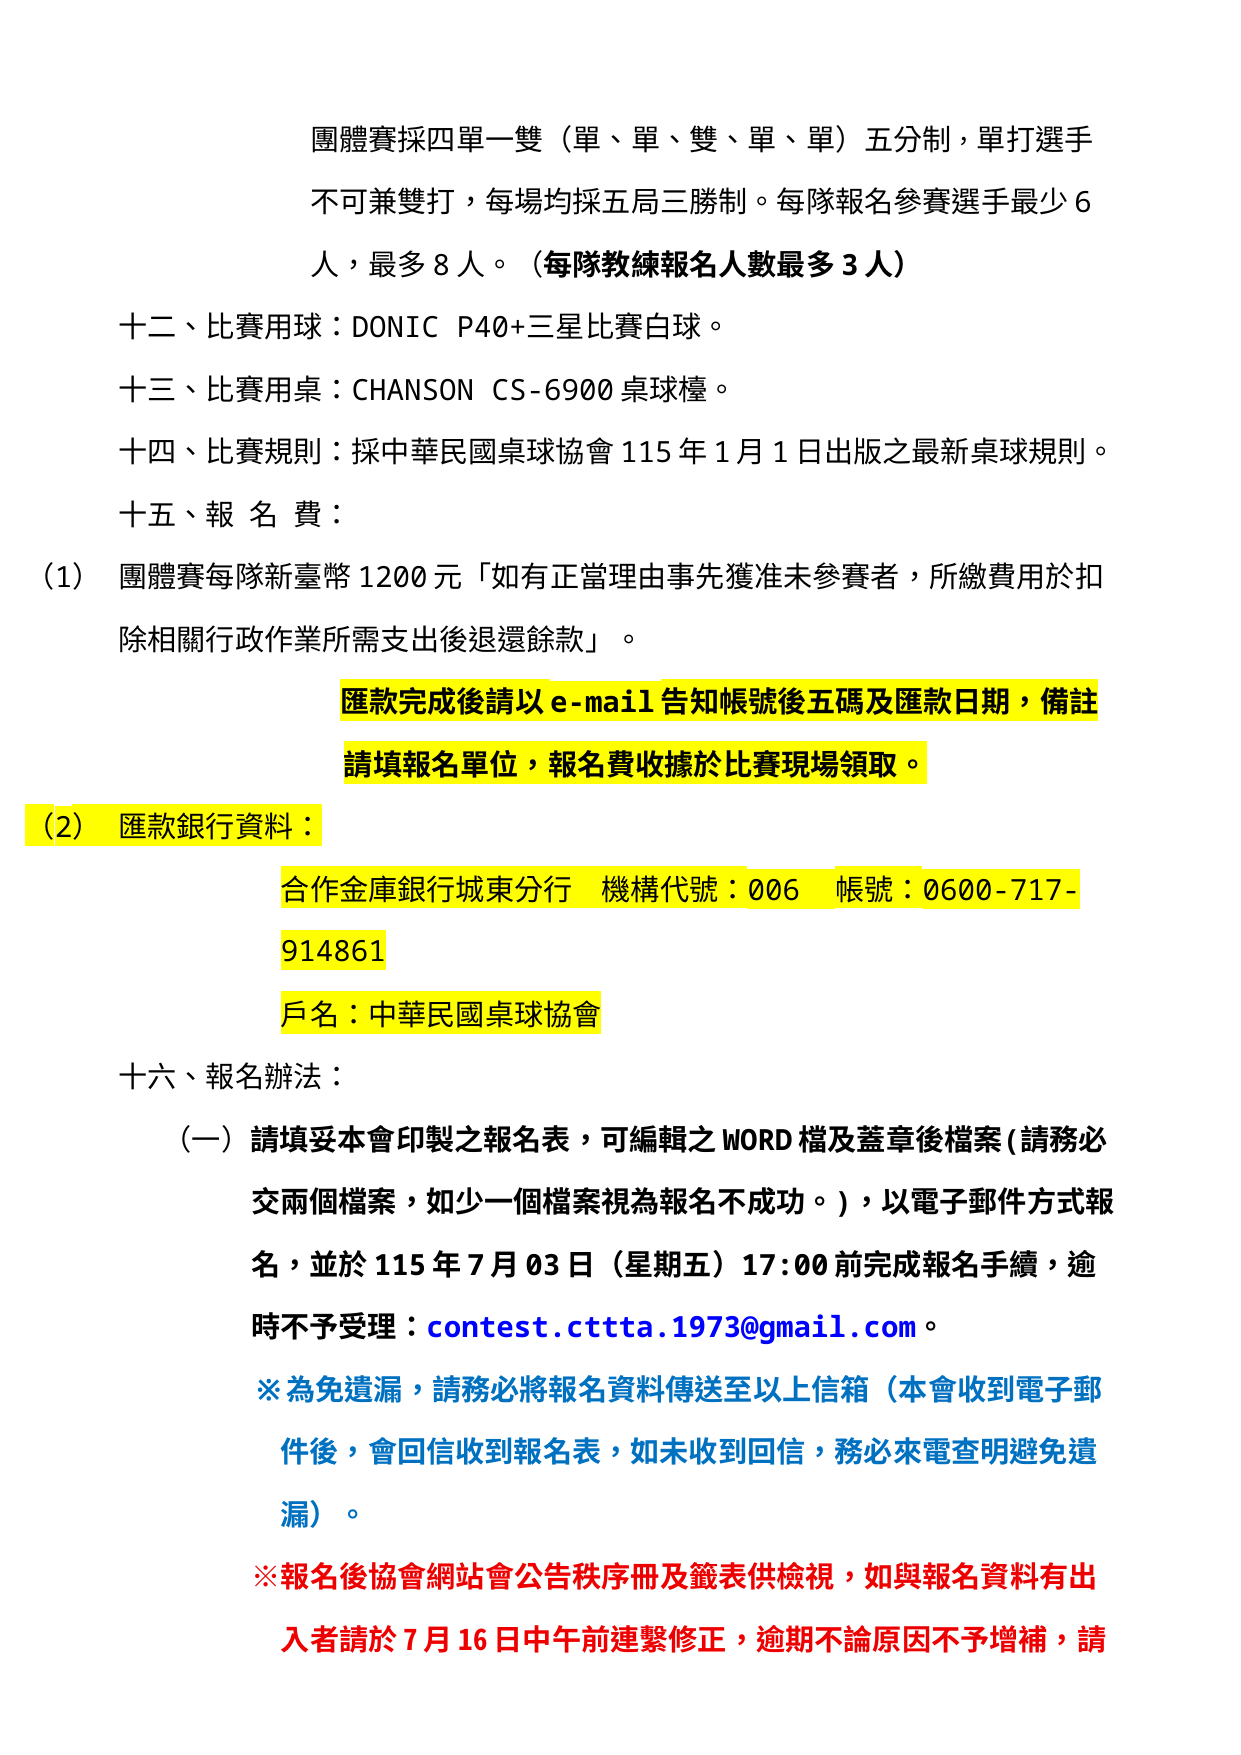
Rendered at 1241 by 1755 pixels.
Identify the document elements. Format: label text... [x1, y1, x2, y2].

text 匯款完成後請以e-mail告知帳號後五碼及匯款日期，備註請填報名單位，報名費收據於比賽現場領取。 [340, 658, 1122, 783]
text （一）請填妥本會印製之報名表，可編輯之WORD檔及蓋章後檔案(請務必交兩個檔案，如少一個檔案視為報名不成功。)，以電子郵件方式報名，並於115年7月03日（星期五）17:00前完成報名手續，逾時不予受理：contest.cttta.1973@gmail.com。 [162, 1096, 1122, 1346]
text ※報名後協會網站會公告秩序冊及籤表供檢視，如與報名資料有出入者請於7月16日中午前連繫修正，逾期不論原因不予增補，請 [251, 1533, 1122, 1658]
text 團體賽採四單一雙（單、單、雙、單、單）五分制，單打選手不可兼雙打，每場均採五局三勝制。每隊報名參賽選手最少6人，最多8人。（每隊教練報名人數最多3人） [310, 96, 1122, 283]
text 戶名：中華民國桌球協會 [281, 971, 1122, 1033]
text 合作金庫銀行城東分行 機構代號：006 帳號：0600-717-914861 [281, 846, 1122, 971]
text 十二、比賽用球：DONIC P40+三星比賽白球。 [118, 283, 1122, 346]
text 十四、比賽規則：採中華民國桌球協會115年1月1日出版之最新桌球規則。 [118, 408, 1122, 471]
text 十五、報 名 費： [118, 471, 1122, 533]
text 十三、比賽用桌：CHANSON CS-6900桌球檯。 [118, 346, 1122, 408]
list 團體賽每隊新臺幣1200元「如有正當理由事先獲准未參賽者，所繳費用於扣除相關行政作業所需支出後退還餘款」。 [25, 533, 1122, 658]
text 十六、報名辦法： [118, 1033, 1122, 1096]
text ※為免遺漏，請務必將報名資料傳送至以上信箱（本會收到電子郵件後，會回信收到報名表，如未收到回信，務必來電查明避免遺漏）。 [251, 1346, 1122, 1533]
list 匯款銀行資料： [25, 783, 1122, 846]
